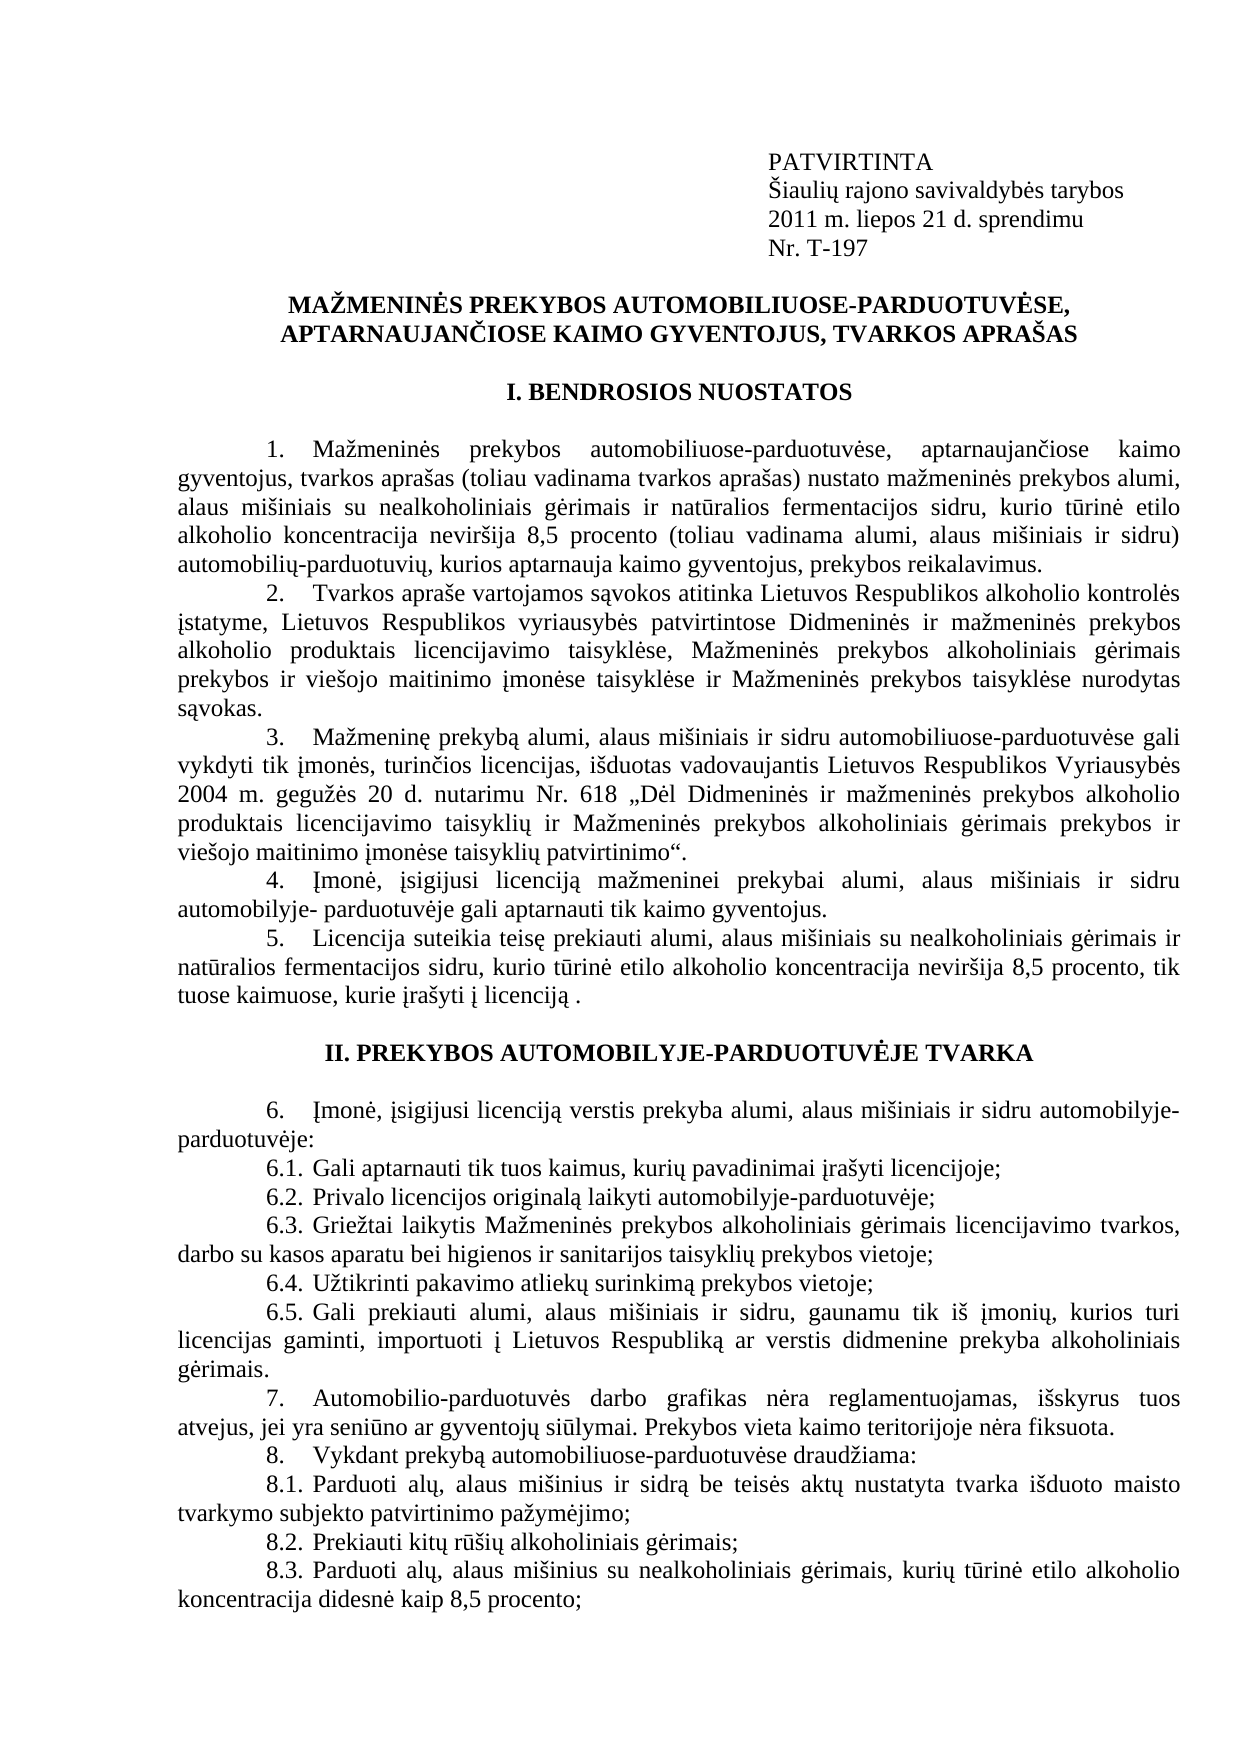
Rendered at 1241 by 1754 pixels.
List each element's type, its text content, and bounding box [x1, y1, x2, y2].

text 6.2. Privalo licencijos originalą laikyti automobilyje-parduotuvėje; [177, 1182, 1181, 1211]
text 6.4. Užtikrinti pakavimo atliekų surinkimą prekybos vietoje; [177, 1268, 1181, 1297]
text 5. Licencija suteikia teisę prekiauti alumi, alaus mišiniais su nealkoholiniais gėrimais ir natūralios fermentacijos sidru, kurio tūrinė etilo alkoholio koncentracija neviršija 8,5 procento, tik tuose kaimuose, kurie įrašyti į licenciją . [177, 923, 1181, 1009]
text 2011 m. liepos 21 d. sprendimu [177, 204, 1181, 233]
text I. BENDROSIOS NUOSTATOS [177, 377, 1181, 406]
text 8.3. Parduoti alų, alaus mišinius su nealkoholiniais gėrimais, kurių tūrinė etilo alkoholio koncentracija didesnė kaip 8,5 procento; [177, 1556, 1181, 1613]
text Nr. T-197 [177, 233, 1181, 262]
text 6.1. Gali aptarnauti tik tuos kaimus, kurių pavadinimai įrašyti licencijoje; [177, 1153, 1181, 1182]
text 7. Automobilio-parduotuvės darbo grafikas nėra reglamentuojamas, išskyrus tuos atvejus, jei yra seniūno ar gyventojų siūlymai. Prekybos vieta kaimo teritorijoje nėra fiksuota. [177, 1383, 1181, 1441]
text 3. Mažmeninę prekybą alumi, alaus mišiniais ir sidru automobiliuose-parduotuvėse gali vykdyti tik įmonės, turinčios licencijas, išduotas vadovaujantis Lietuvos Respublikos Vyriausybės 2004 m. gegužės 20 d. nutarimu Nr. 618 „Dėl Didmeninės ir mažmeninės prekybos alkoholio produktais licencijavimo taisyklių ir Mažmeninės prekybos alkoholiniais gėrimais prekybos ir viešojo maitinimo įmonėse taisyklių patvirtinimo“. [177, 722, 1181, 866]
text Šiaulių rajono savivaldybės tarybos [177, 176, 1181, 204]
text 8. Vykdant prekybą automobiliuose-parduotuvėse draudžiama: [177, 1441, 1181, 1469]
text 1. Mažmeninės prekybos automobiliuose-parduotuvėse, aptarnaujančiose kaimo gyventojus, tvarkos aprašas (toliau vadinama tvarkos aprašas) nustato mažmeninės prekybos alumi, alaus mišiniais su nealkoholiniais gėrimais ir natūralios fermentacijos sidru, kurio tūrinė etilo alkoholio koncentracija neviršija 8,5 procento (toliau vadinama alumi, alaus mišiniais ir sidru) automobilių-parduotuvių, kurios aptarnauja kaimo gyventojus, prekybos reikalavimus. [177, 434, 1181, 578]
text APTARNAUJANČIOSE KAIMO GYVENTOJUS, TVARKOS APRAŠAS [177, 319, 1181, 348]
text 8.1. Parduoti alų, alaus mišinius ir sidrą be teisės aktų nustatyta tvarka išduoto maisto tvarkymo subjekto patvirtinimo pažymėjimo; [177, 1469, 1181, 1527]
text PATVIRTINTA [177, 147, 1181, 176]
text 6.3. Griežtai laikytis Mažmeninės prekybos alkoholiniais gėrimais licencijavimo tvarkos, darbo su kasos aparatu bei higienos ir sanitarijos taisyklių prekybos vietoje; [177, 1211, 1181, 1268]
text 6.5. Gali prekiauti alumi, alaus mišiniais ir sidru, gaunamu tik iš įmonių, kurios turi licencijas gaminti, importuoti į Lietuvos Respubliką ar verstis didmenine prekyba alkoholiniais gėrimais. [177, 1297, 1181, 1383]
text 2. Tvarkos apraše vartojamos sąvokos atitinka Lietuvos Respublikos alkoholio kontrolės įstatyme, Lietuvos Respublikos vyriausybės patvirtintose Didmeninės ir mažmeninės prekybos alkoholio produktais licencijavimo taisyklėse, Mažmeninės prekybos alkoholiniais gėrimais prekybos ir viešojo maitinimo įmonėse taisyklėse ir Mažmeninės prekybos taisyklėse nurodytas sąvokas. [177, 578, 1181, 722]
text 6. Įmonė, įsigijusi licenciją verstis prekyba alumi, alaus mišiniais ir sidru automobilyje-parduotuvėje: [177, 1096, 1181, 1153]
text II. PREKYBOS AUTOMOBILYJE-PARDUOTUVĖJE TVARKA [177, 1038, 1181, 1067]
text MAŽMENINĖS PREKYBOS AUTOMOBILIUOSE-PARDUOTUVĖSE, [177, 291, 1181, 319]
text 4. Įmonė, įsigijusi licenciją mažmeninei prekybai alumi, alaus mišiniais ir sidru automobilyje- parduotuvėje gali aptarnauti tik kaimo gyventojus. [177, 866, 1181, 923]
text 8.2. Prekiauti kitų rūšių alkoholiniais gėrimais; [177, 1527, 1181, 1556]
